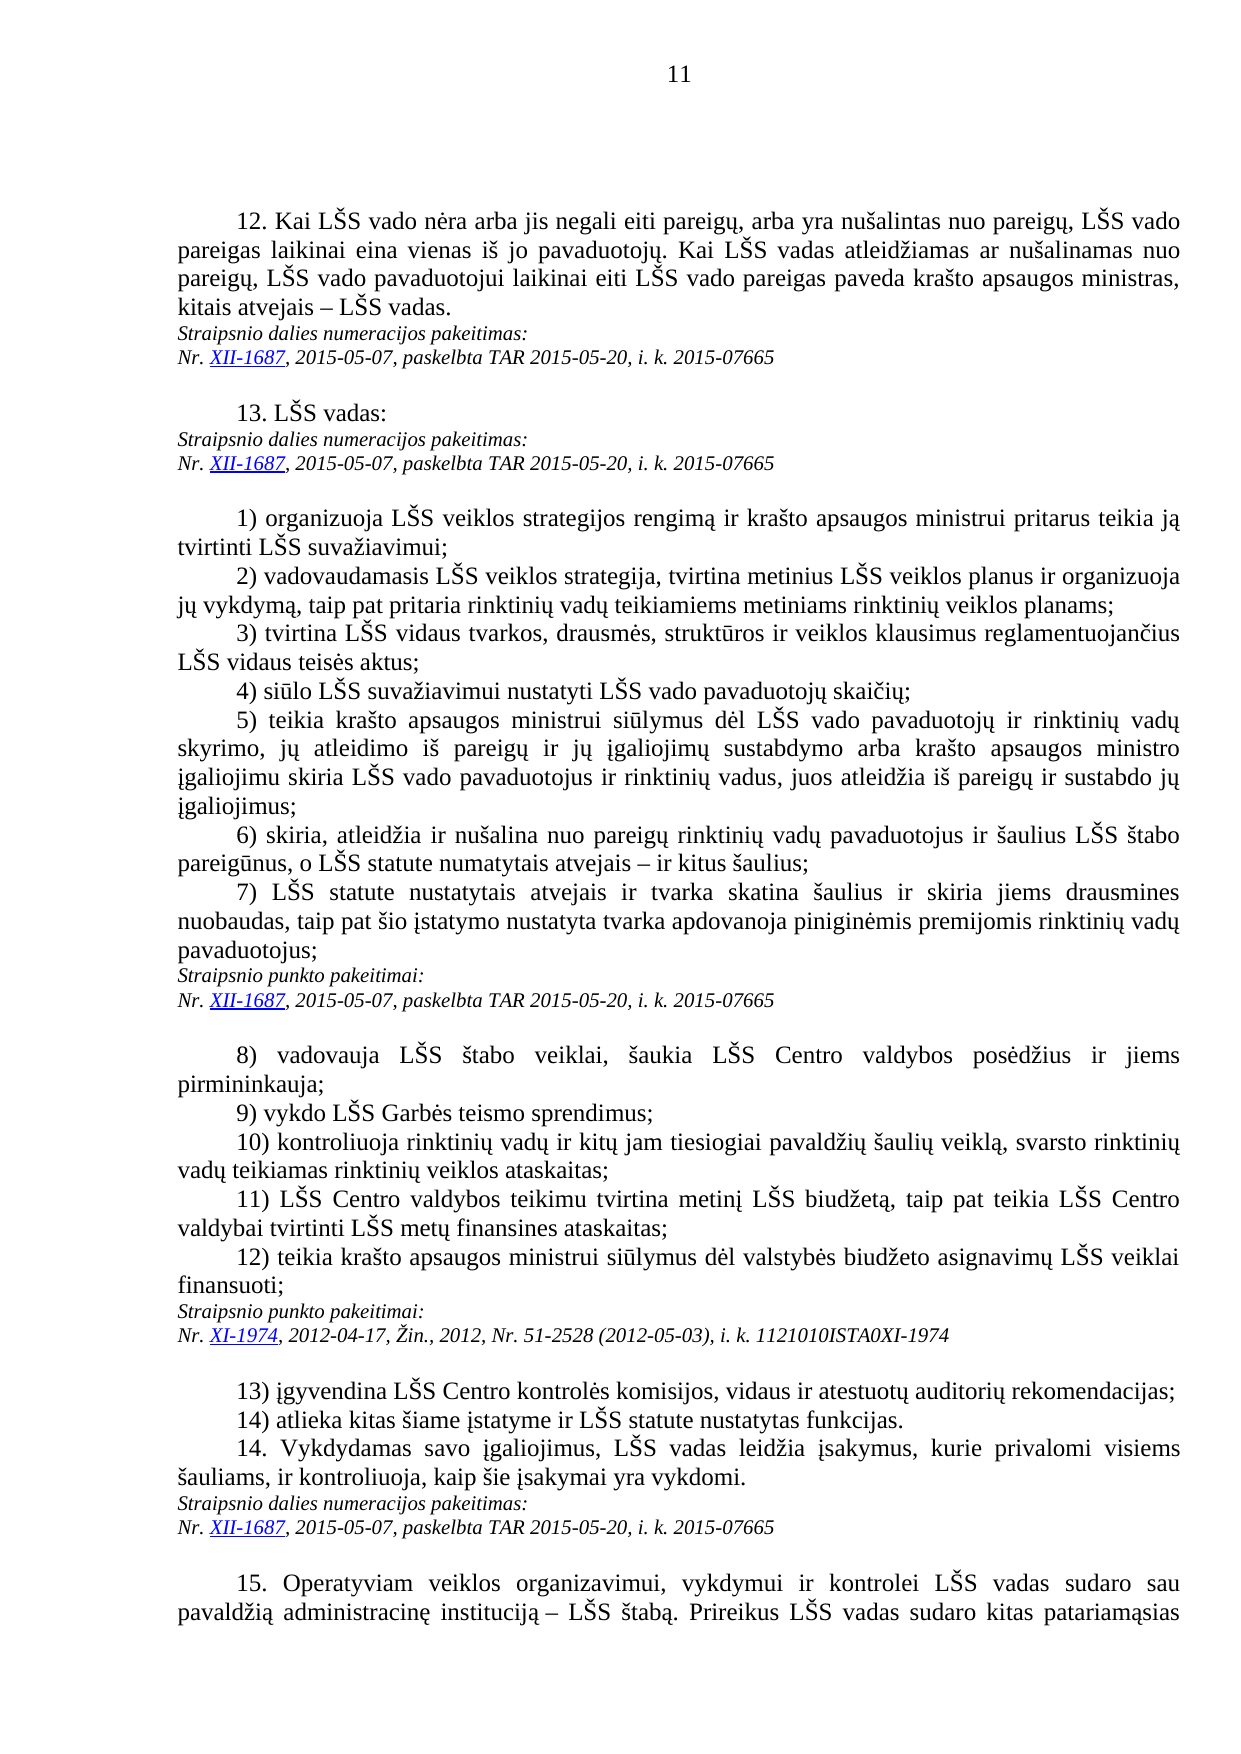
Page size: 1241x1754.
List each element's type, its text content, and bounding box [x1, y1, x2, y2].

text Straipsnio dalies numeracijos pakeitimas: [177, 321, 1181, 345]
text 8) vadovauja LŠS štabo veiklai, šaukia LŠS Centro valdybos posėdžius ir jiems pirmininkauja; [177, 1040, 1181, 1098]
text Straipsnio punkto pakeitimai: [177, 963, 1181, 987]
text Straipsnio dalies numeracijos pakeitimas: [177, 1491, 1181, 1515]
text 5) teikia krašto apsaugos ministrui siūlymus dėl LŠS vado pavaduotojų ir rinktinių vadų skyrimo, jų atleidimo iš pareigų ir jų įgaliojimų sustabdymo arba krašto apsaugos ministro įgaliojimu skiria LŠS vado pavaduotojus ir rinktinių vadus, juos atleidžia iš pareigų ir sustabdo jų įgaliojimus; [177, 705, 1181, 820]
text Nr. XII-1687, 2015-05-07, paskelbta TAR 2015-05-20, i. k. 2015-07665 [177, 987, 1181, 1012]
text 10) kontroliuoja rinktinių vadų ir kitų jam tiesiogiai pavaldžių šaulių veiklą, svarsto rinktinių vadų teikiamas rinktinių veiklos ataskaitas; [177, 1127, 1181, 1184]
text 9) vykdo LŠS Garbės teismo sprendimus; [177, 1098, 1181, 1127]
text Nr. XII-1687, 2015-05-07, paskelbta TAR 2015-05-20, i. k. 2015-07665 [177, 345, 1181, 369]
text 2) vadovaudamasis LŠS veiklos strategija, tvirtina metinius LŠS veiklos planus ir organizuoja jų vykdymą, taip pat pritaria rinktinių vadų teikiamiems metiniams rinktinių veiklos planams; [177, 561, 1181, 618]
text 6) skiria, atleidžia ir nušalina nuo pareigų rinktinių vadų pavaduotojus ir šaulius LŠS štabo pareigūnus, o LŠS statute numatytais atvejais – ir kitus šaulius; [177, 820, 1181, 877]
text 12. Kai LŠS vado nėra arba jis negali eiti pareigų, arba yra nušalintas nuo pareigų, LŠS vado pareigas laikinai eina vienas iš jo pavaduotojų. Kai LŠS vadas atleidžiamas ar nušalinamas nuo pareigų, LŠS vado pavaduotojui laikinai eiti LŠS vado pareigas paveda krašto apsaugos ministras, kitais atvejais – LŠS vadas. [177, 206, 1181, 321]
text 3) tvirtina LŠS vidaus tvarkos, drausmės, struktūros ir veiklos klausimus reglamentuojančius LŠS vidaus teisės aktus; [177, 618, 1181, 676]
text 14) atlieka kitas šiame įstatyme ir LŠS statute nustatytas funkcijas. [177, 1405, 1181, 1433]
text 11) LŠS Centro valdybos teikimu tvirtina metinį LŠS biudžetą, taip pat teikia LŠS Centro valdybai tvirtinti LŠS metų finansines ataskaitas; [177, 1184, 1181, 1242]
text Nr. XII-1687, 2015-05-07, paskelbta TAR 2015-05-20, i. k. 2015-07665 [177, 1515, 1181, 1539]
text 7) LŠS statute nustatytais atvejais ir tvarka skatina šaulius ir skiria jiems drausmines nuobaudas, taip pat šio įstatymo nustatyta tvarka apdovanoja piniginėmis premijomis rinktinių vadų pavaduotojus; [177, 877, 1181, 963]
text Nr. XI-1974, 2012-04-17, Žin., 2012, Nr. 51-2528 (2012-05-03), i. k. 1121010ISTA0XI-1974 [177, 1323, 1181, 1347]
text Nr. XII-1687, 2015-05-07, paskelbta TAR 2015-05-20, i. k. 2015-07665 [177, 451, 1181, 475]
text 4) siūlo LŠS suvažiavimui nustatyti LŠS vado pavaduotojų skaičių; [177, 676, 1181, 705]
text 1) organizuoja LŠS veiklos strategijos rengimą ir krašto apsaugos ministrui pritarus teikia ją tvirtinti LŠS suvažiavimui; [177, 503, 1181, 561]
text 13) įgyvendina LŠS Centro kontrolės komisijos, vidaus ir atestuotų auditorių rekomendacijas; [177, 1376, 1181, 1405]
text Straipsnio dalies numeracijos pakeitimas: [177, 427, 1181, 451]
text Straipsnio punkto pakeitimai: [177, 1299, 1181, 1323]
text 15. Operatyviam veiklos organizavimui, vykdymui ir kontrolei LŠS vadas sudaro sau pavaldžią administracinę instituciją – LŠS štabą. Prireikus LŠS vadas sudaro kitas patariamąsias [177, 1568, 1181, 1625]
text 14. Vykdydamas savo įgaliojimus, LŠS vadas leidžia įsakymus, kurie privalomi visiems šauliams, ir kontroliuoja, kaip šie įsakymai yra vykdomi. [177, 1433, 1181, 1491]
text 12) teikia krašto apsaugos ministrui siūlymus dėl valstybės biudžeto asignavimų LŠS veiklai finansuoti; [177, 1242, 1181, 1299]
text 13. LŠS vadas: [177, 398, 1181, 427]
